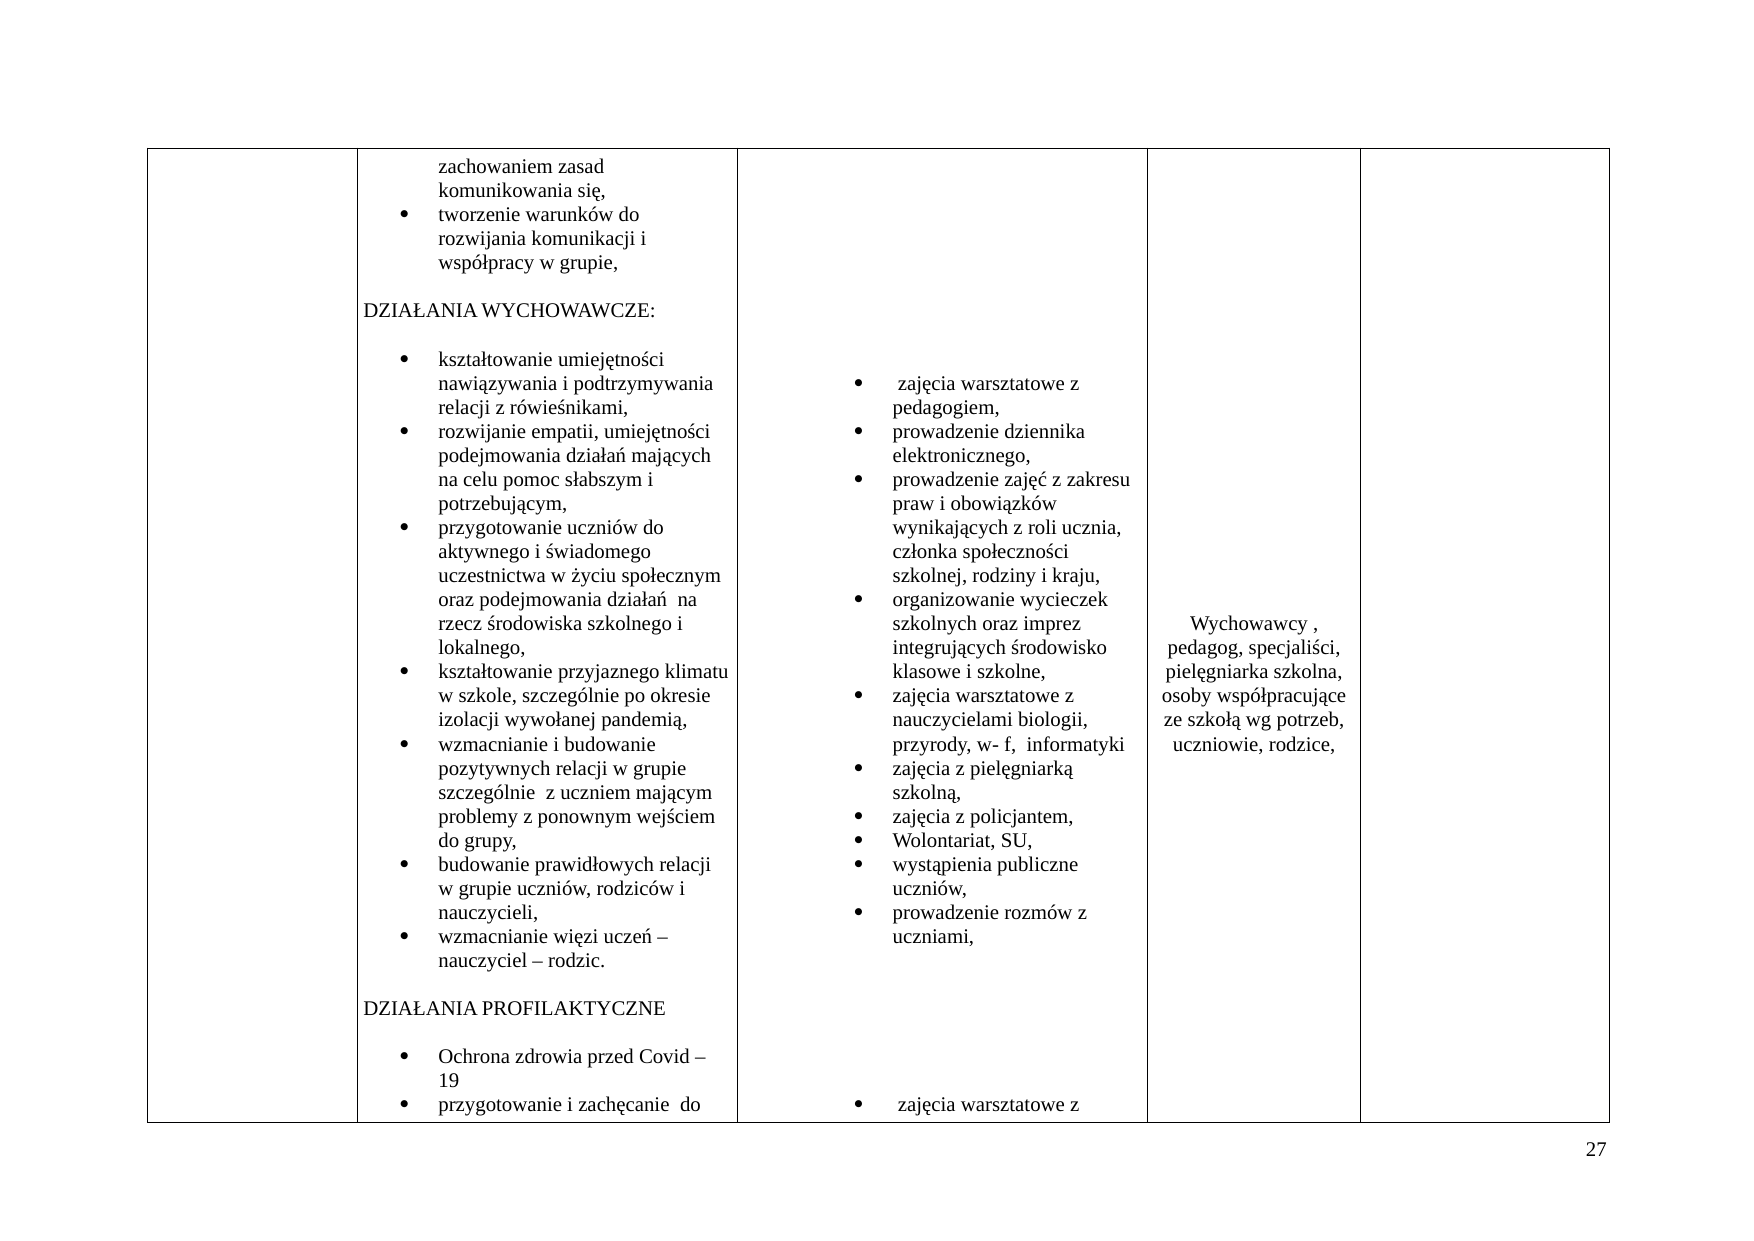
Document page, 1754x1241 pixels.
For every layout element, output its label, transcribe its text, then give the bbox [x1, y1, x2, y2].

table_cell Wychowawcy , pedagog, specjaliści, pielęgniarka szkolna, osoby współpracujące ze szkołą wg potrzeb, uczniowie, rodzice, [1148, 149, 1360, 1122]
table_cell DZIAŁANIA INFORMACYJNE: kształtowanie podstawowych umiejętności komunikowania się, zapoznanie z podstawowymi prawami i obowiązkami wynikającymi z roli ucznia oraz członka społeczności szkolnej, rodziny i kraju, dostarczenie wiedzy na temat zasad funkcjonowania w grupie w rezimie sanitarnym ze względu na COVID – 19, zajęcia edukacyjne dla rodziców – kontrola rodzicielska , DZIAŁANIA EDUKACYJNE: rozwijanie umiejętności formułowania prostych wniosków na podstawie obserwacji i własnych doświadczeń, nauka rozpoznawania potrzeb, zgodnej współpracy z innymi z zachowaniem obowiązujących norm i reguł kultury osobistej, rozwijanie samorządności uczniów, nauka pełnienia różnych ról społecznych ( drużyna, klasa, grupa), zaangażowanie w pomoc innym, nauka wyrażania własnych opinii, przekonań i poglądów, rozwijanie świadomości dotyczącej roli osób znaczących i autorytetów, przestrzeganie zasad zdrowego współzawodnictwa, rozwijanie umiejętności współdziałania w grupie społecznej, pokojowego rozwiązywania problemów z zachowaniem zasad komunikowania się, tworzenie warunków do rozwijania komunikacji i współpracy w grupie, DZIAŁANIA WYCHOWAWCZE: kształtowanie umiejętności nawiązywania i podtrzymywania relacji z rówieśnikami, rozwijanie empatii, umiejętności podejmowania działań mających na celu pomoc słabszym i potrzebującym, przygotowanie uczniów do aktywnego i świadomego uczestnictwa w życiu społecznym oraz podejmowania działań na rzecz środowiska szkolnego i lokalnego, kształtowanie przyjaznego klimatu w szkole, szczególnie po okresie izolacji wywołanej pandemią, wzmacnianie i budowanie pozytywnych relacji w grupie szczególnie z uczniem mającym problemy z ponownym wejściem do grupy, budowanie prawidłowych relacji w grupie uczniów, rodziców i nauczycieli, wzmacnianie więzi uczeń – nauczyciel – rodzic. DZIAŁANIA PROFILAKTYCZNE Ochrona zdrowia przed Covid – 19 przygotowanie i zachęcanie do podejmowania działań na rzecz środowiska szkolnego i lokalnego, przygotowanie do sprawiedliwego i uczciwego oceniania zachowania własnego i innych, rozwijanie umiejętności rozwiązywania konfliktów i sporów, skutki prawne związane z występowaniem różnych form agresji , w tym cyberprzemocy, rozwijanie umiejętności formułowania prostych wniosków na podstawie obserwacji i własnych doświadczeń, kształtowanie umiejętności nawiązywania i podtrzymywania relacji z rówieśnikami, w tym w okresie zdalnego nauczania, z zachowaniem obowiązujących norm i reguł kultury osobistej, zapoznanie z podstawowymi prawami i obowiązkami wynikającymi z roli ucznia oraz członka społeczności szkolnej, rodziny i kraju. [358, 149, 737, 1122]
table_cell [148, 149, 357, 1122]
table_cell [1361, 149, 1609, 1122]
table_cell pogadanki i rozmowy zajęcia edukacyjne, zapoznanie z regulaminami wewnątrzszkolnymi rozmowy, analiza faktów na temat pandemii i szczepień przeciwko Covid – 19 zajęcia edukacyjne działalność w SU, Wolontariat organizacja uroczystości klasowych, pomoc koleżeńska akcje charytatywne, zajęcia mające na celu modelowanie postaw empatii, asertywności, realizacja projektów klasowych, zespołowych i indywidualnych, stosowanie przez nauczycieli pozytywnych wzmocnień wobec uczniów, udzielanie informacji zwrotnej, zadawanie zadań na miarę możliwości ucznia, zajęcia warsztatowe z pedagogiem, prowadzenie dziennika elektronicznego, prowadzenie zajęć z zakresu praw i obowiązków wynikających z roli ucznia, członka społeczności szkolnej, rodziny i kraju, organizowanie wycieczek szkolnych oraz imprez integrujących środowisko klasowe i szkolne, zajęcia warsztatowe z nauczycielami biologii, przyrody, w- f, informatyki zajęcia z pielęgniarką szkolną, zajęcia z policjantem, Wolontariat, SU, wystąpienia publiczne uczniów, prowadzenie rozmów z uczniami, zajęcia warsztatowe z pedagogiem, prowadzenie dziennika elektronicznego, prowadzenie zajęć z zakresu praw i obowiązków wynikających z roli ucznia, członka społeczności szkolnej, rodziny i kraju, organizowanie wycieczek szkolnych oraz imprez integrujących środowisko klasowe i szkolne, zajęcia warsztatowe z nauczycielami biologii, przyrody, w- f, informatyki zajęcia z pielęgniarką szkolną, zajęcia z policjantem, Wolontariat, SU, wystąpienia publiczne uczniów, prowadzenie rozmów z uczniami, [738, 149, 1147, 1122]
